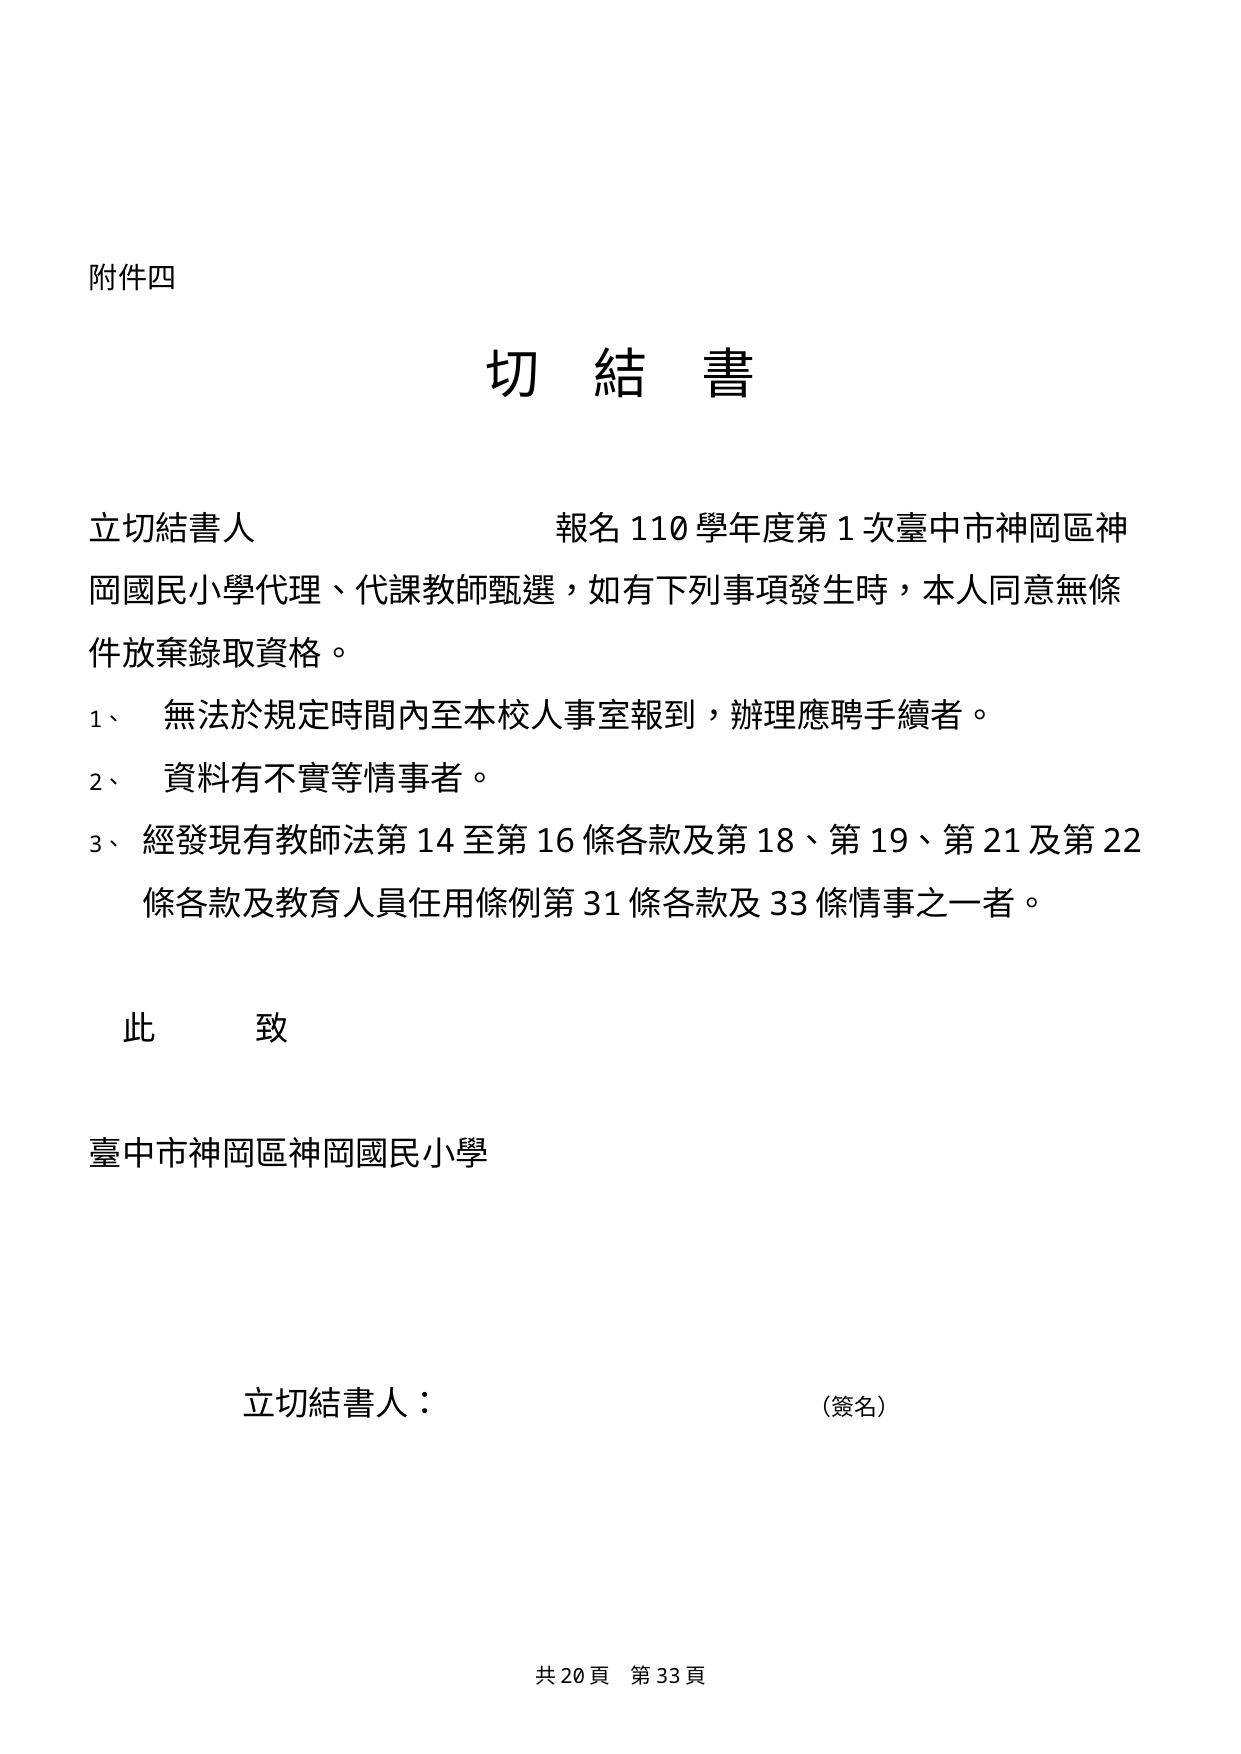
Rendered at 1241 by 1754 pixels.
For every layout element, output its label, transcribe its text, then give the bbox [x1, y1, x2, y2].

text 切 結 書 [89, 297, 1152, 422]
list 資料有不實等情事者。 [89, 734, 1152, 797]
text 立切結書人： （簽名） [89, 1359, 1152, 1422]
text 臺中市神岡區神岡國民小學 [89, 1109, 1152, 1172]
text 附件四 [89, 234, 1152, 297]
text 此 致 [89, 984, 1152, 1047]
list 無法於規定時間內至本校人事室報到，辦理應聘手續者。 [89, 672, 1152, 734]
text 立切結書人 報名110學年度第1次臺中市神岡區神岡國民小學代理、代課教師甄選，如有下列事項發生時，本人同意無條件放棄錄取資格。 [89, 484, 1152, 672]
list 經發現有教師法第14至第16條各款及第18、第19、第21及第22條各款及教育人員任用條例第31條各款及33條情事之一者。 [89, 797, 1152, 922]
